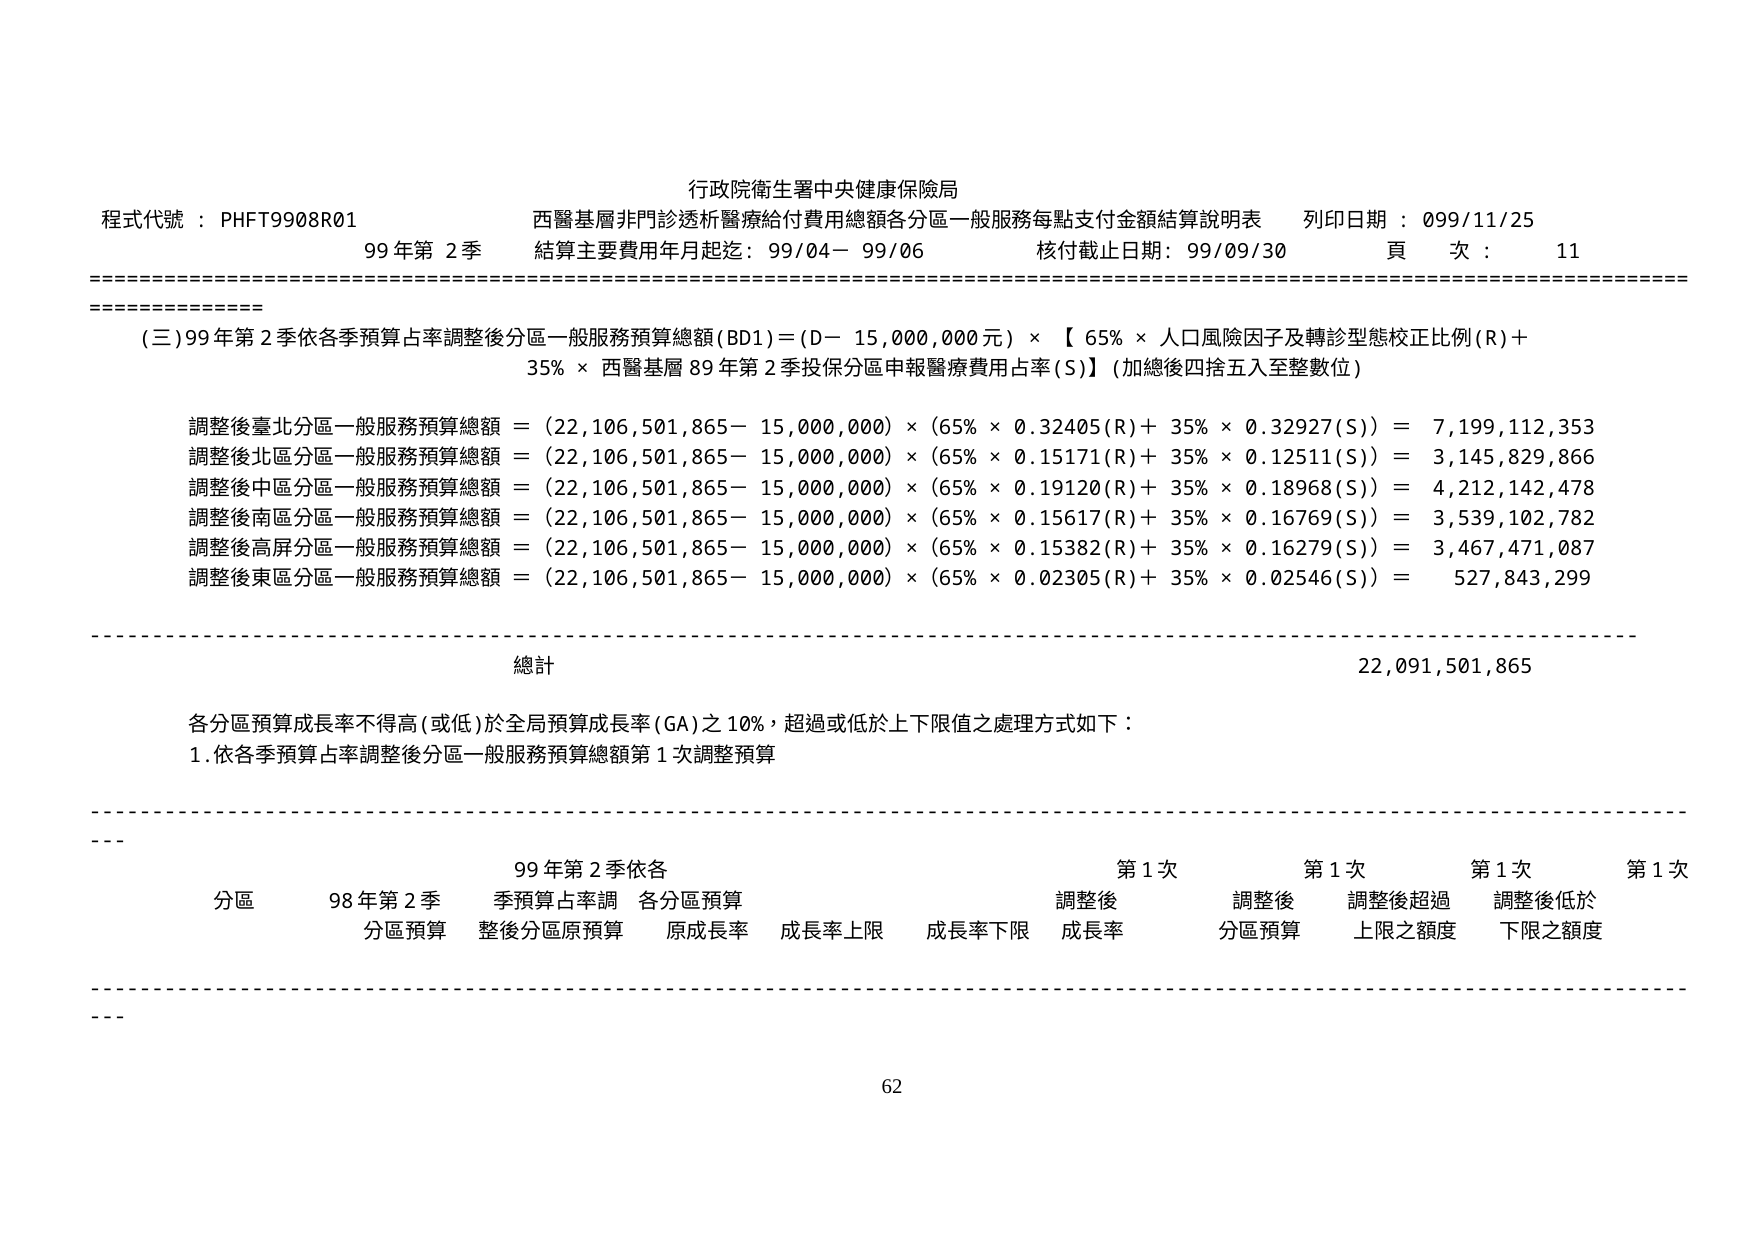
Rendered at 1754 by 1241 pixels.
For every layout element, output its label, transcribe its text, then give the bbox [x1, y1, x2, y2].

text 調整後中區分區一般服務預算總額 ＝（22,106,501,865－ 15,000,000）×（65% × 0.19120(R)＋ 35% × 0.18968(S)）＝ 4,212,142,478 [89, 471, 1695, 501]
text ---------------------------------------------------------------------------------------------------------------------------- [89, 592, 1695, 649]
text 35% × 西醫基層89年第2季投保分區申報醫療費用占率(S)】(加總後四捨五入至整數位) [89, 351, 1695, 382]
text (三)99年第2季依各季預算占率調整後分區一般服務預算總額(BD1)＝(D－ 15,000,000元) × 【 65% × 人口風險因子及轉診型態校正比例(R)＋ [89, 321, 1695, 351]
text 調整後東區分區一般服務預算總額 ＝（22,106,501,865－ 15,000,000）×（65% × 0.02305(R)＋ 35% × 0.02546(S)）＝ 527,843,299 [89, 562, 1695, 592]
text ----------------------------------------------------------------------------------------------------------------------------------- [89, 944, 1695, 1030]
text 程式代號 : PHFT9908R01 西醫基層非門診透析醫療給付費用總額各分區一般服務每點支付金額結算說明表 列印日期 : 099/11/25 [89, 203, 1695, 234]
text ============================================================================================================================================== [89, 264, 1695, 321]
text 行政院衛生署中央健康保險局 [89, 173, 1695, 203]
text 總計 22,091,501,865 [89, 649, 1695, 679]
text 調整後北區分區一般服務預算總額 ＝（22,106,501,865－ 15,000,000）×（65% × 0.15171(R)＋ 35% × 0.12511(S)）＝ 3,145,829,866 [89, 440, 1695, 471]
text 1.依各季預算占率調整後分區一般服務預算總額第1次調整預算 [89, 738, 1695, 768]
text 分區 98年第2季 季預算占率調 各分區預算 調整後 調整後 調整後超過 調整後低於 [89, 884, 1695, 914]
text 各分區預算成長率不得高(或低)於全局預算成長率(GA)之10%，超過或低於上下限值之處理方式如下： [89, 708, 1695, 738]
text ----------------------------------------------------------------------------------------------------------------------------------- [89, 768, 1695, 853]
text 99年第 2季 結算主要費用年月起迄: 99/04－ 99/06 核付截止日期: 99/09/30 頁 次 : 11 [89, 234, 1695, 264]
text 調整後南區分區一般服務預算總額 ＝（22,106,501,865－ 15,000,000）×（65% × 0.15617(R)＋ 35% × 0.16769(S)）＝ 3,539,102,782 [89, 501, 1695, 531]
text 分區預算 整後分區原預算 原成長率 成長率上限 成長率下限 成長率 分區預算 上限之額度 下限之額度 [89, 914, 1695, 944]
text 調整後臺北分區一般服務預算總額 ＝（22,106,501,865－ 15,000,000）×（65% × 0.32405(R)＋ 35% × 0.32927(S)）＝ 7,199,112,353 [89, 410, 1695, 440]
text 調整後高屏分區一般服務預算總額 ＝（22,106,501,865－ 15,000,000）×（65% × 0.15382(R)＋ 35% × 0.16279(S)）＝ 3,467,471,087 [89, 531, 1695, 562]
text 99年第2季依各 第1次 第1次 第1次 第1次 [89, 853, 1695, 884]
